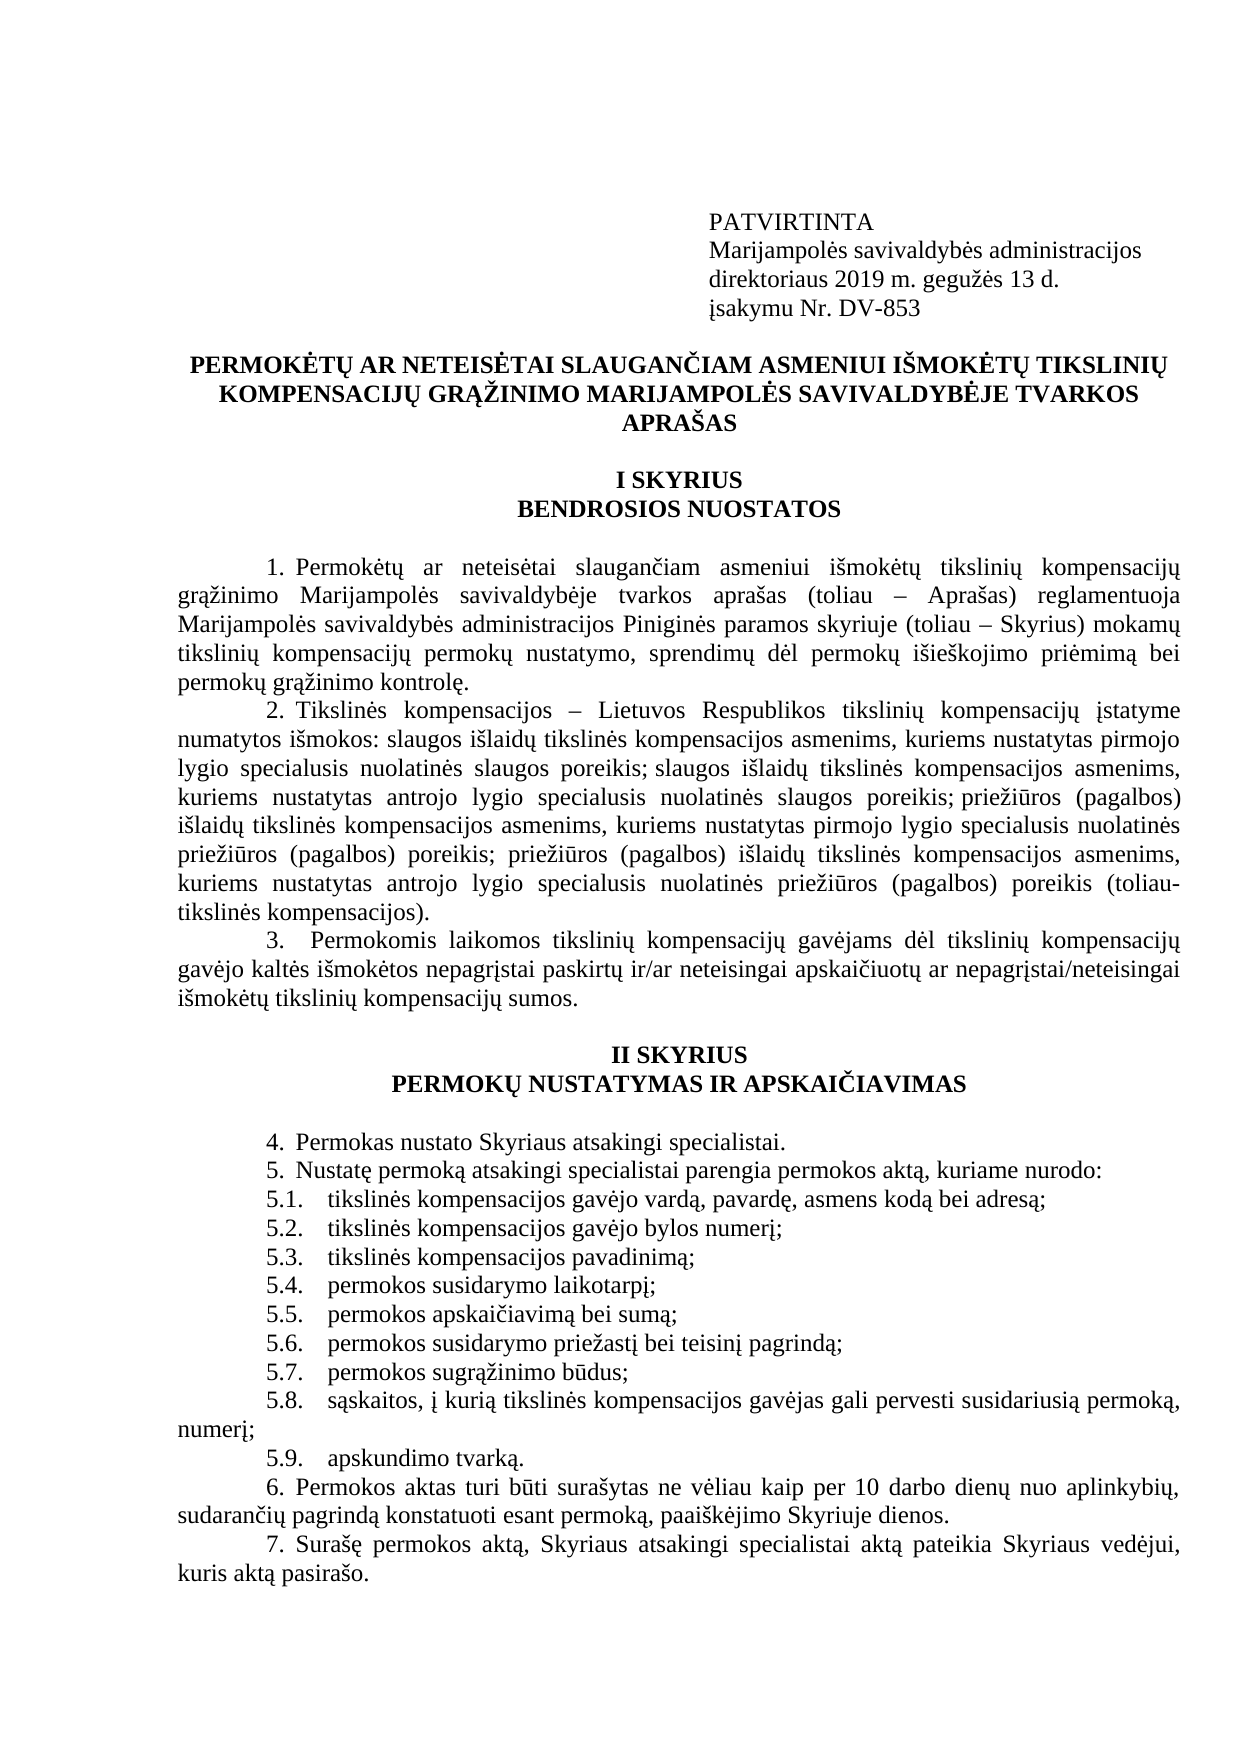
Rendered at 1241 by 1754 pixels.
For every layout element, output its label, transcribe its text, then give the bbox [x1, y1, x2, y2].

text PERMOKŲ NUSTATYMAS IR APSKAIČIAVIMAS [177, 1069, 1181, 1098]
text 4. Permokas nustato Skyriaus atsakingi specialistai. [177, 1127, 1181, 1155]
text I SKYRIUS [177, 465, 1181, 494]
text 5.7. permokos sugrąžinimo būdus; [177, 1357, 1181, 1385]
text įsakymu Nr. DV-853 [709, 293, 1181, 322]
text 5.6. permokos susidarymo priežastį bei teisinį pagrindą; [177, 1328, 1181, 1357]
text 5.5. permokos apskaičiavimą bei sumą; [177, 1299, 1181, 1328]
text PATVIRTINTA [635, 207, 1181, 235]
text 5.9. apskundimo tvarką. [177, 1443, 1181, 1472]
text 2. Tikslinės kompensacijos – Lietuvos Respublikos tikslinių kompensacijų įstatyme numatytos išmokos: slaugos išlaidų tikslinės kompensacijos asmenims, kuriems nustatytas pirmojo lygio specialusis nuolatinės slaugos poreikis; slaugos išlaidų tikslinės kompensacijos asmenims, kuriems nustatytas antrojo lygio specialusis nuolatinės slaugos poreikis; priežiūros (pagalbos) išlaidų tikslinės kompensacijos asmenims, kuriems nustatytas pirmojo lygio specialusis nuolatinės priežiūros (pagalbos) poreikis; priežiūros (pagalbos) išlaidų tikslinės kompensacijos asmenims, kuriems nustatytas antrojo lygio specialusis nuolatinės priežiūros (pagalbos) poreikis (toliau-tikslinės kompensacijos). [177, 695, 1181, 925]
text 6. Permokos aktas turi būti surašytas ne vėliau kaip per 10 darbo dienų nuo aplinkybių, sudarančių pagrindą konstatuoti esant permoką, paaiškėjimo Skyriuje dienos. [177, 1472, 1181, 1529]
text 3. Permokomis laikomos tikslinių kompensacijų gavėjams dėl tikslinių kompensacijų gavėjo kaltės išmokėtos nepagrįstai paskirtų ir/ar neteisingai apskaičiuotų ar nepagrįstai/neteisingai išmokėtų tikslinių kompensacijų sumos. [177, 925, 1181, 1012]
text 5.1. tikslinės kompensacijos gavėjo vardą, pavardę, asmens kodą bei adresą; [177, 1184, 1181, 1213]
text Marijampolės savivaldybės administracijos [709, 235, 1181, 264]
text direktoriaus 2019 m. gegužės 13 d. [709, 264, 1181, 293]
text 1. Permokėtų ar neteisėtai slaugančiam asmeniui išmokėtų tikslinių kompensacijų grąžinimo Marijampolės savivaldybėje tvarkos aprašas (toliau – Aprašas) reglamentuoja Marijampolės savivaldybės administracijos Piniginės paramos skyriuje (toliau – Skyrius) mokamų tikslinių kompensacijų permokų nustatymo, sprendimų dėl permokų išieškojimo priėmimą bei permokų grąžinimo kontrolę. [177, 552, 1181, 695]
text 7. Surašę permokos aktą, Skyriaus atsakingi specialistai aktą pateikia Skyriaus vedėjui, kuris aktą pasirašo. [177, 1529, 1181, 1587]
text PERMOKĖTŲ AR NETEISĖTAI SLAUGANČIAM ASMENIUI IŠMOKĖTŲ TIKSLINIŲ KOMPENSACIJŲ GRĄŽINIMO MARIJAMPOLĖS SAVIVALDYBĖJE TVARKOS APRAŠAS [177, 350, 1181, 437]
text II SKYRIUS [177, 1040, 1181, 1069]
text 5.8. sąskaitos, į kurią tikslinės kompensacijos gavėjas gali pervesti susidariusią permoką, numerį; [177, 1385, 1181, 1443]
text 5.3. tikslinės kompensacijos pavadinimą; [177, 1242, 1181, 1270]
text 5.2. tikslinės kompensacijos gavėjo bylos numerį; [177, 1213, 1181, 1242]
text 5.4. permokos susidarymo laikotarpį; [177, 1270, 1181, 1299]
text 5. Nustatę permoką atsakingi specialistai parengia permokos aktą, kuriame nurodo: [177, 1155, 1181, 1184]
text BENDROSIOS NUOSTATOS [177, 494, 1181, 523]
